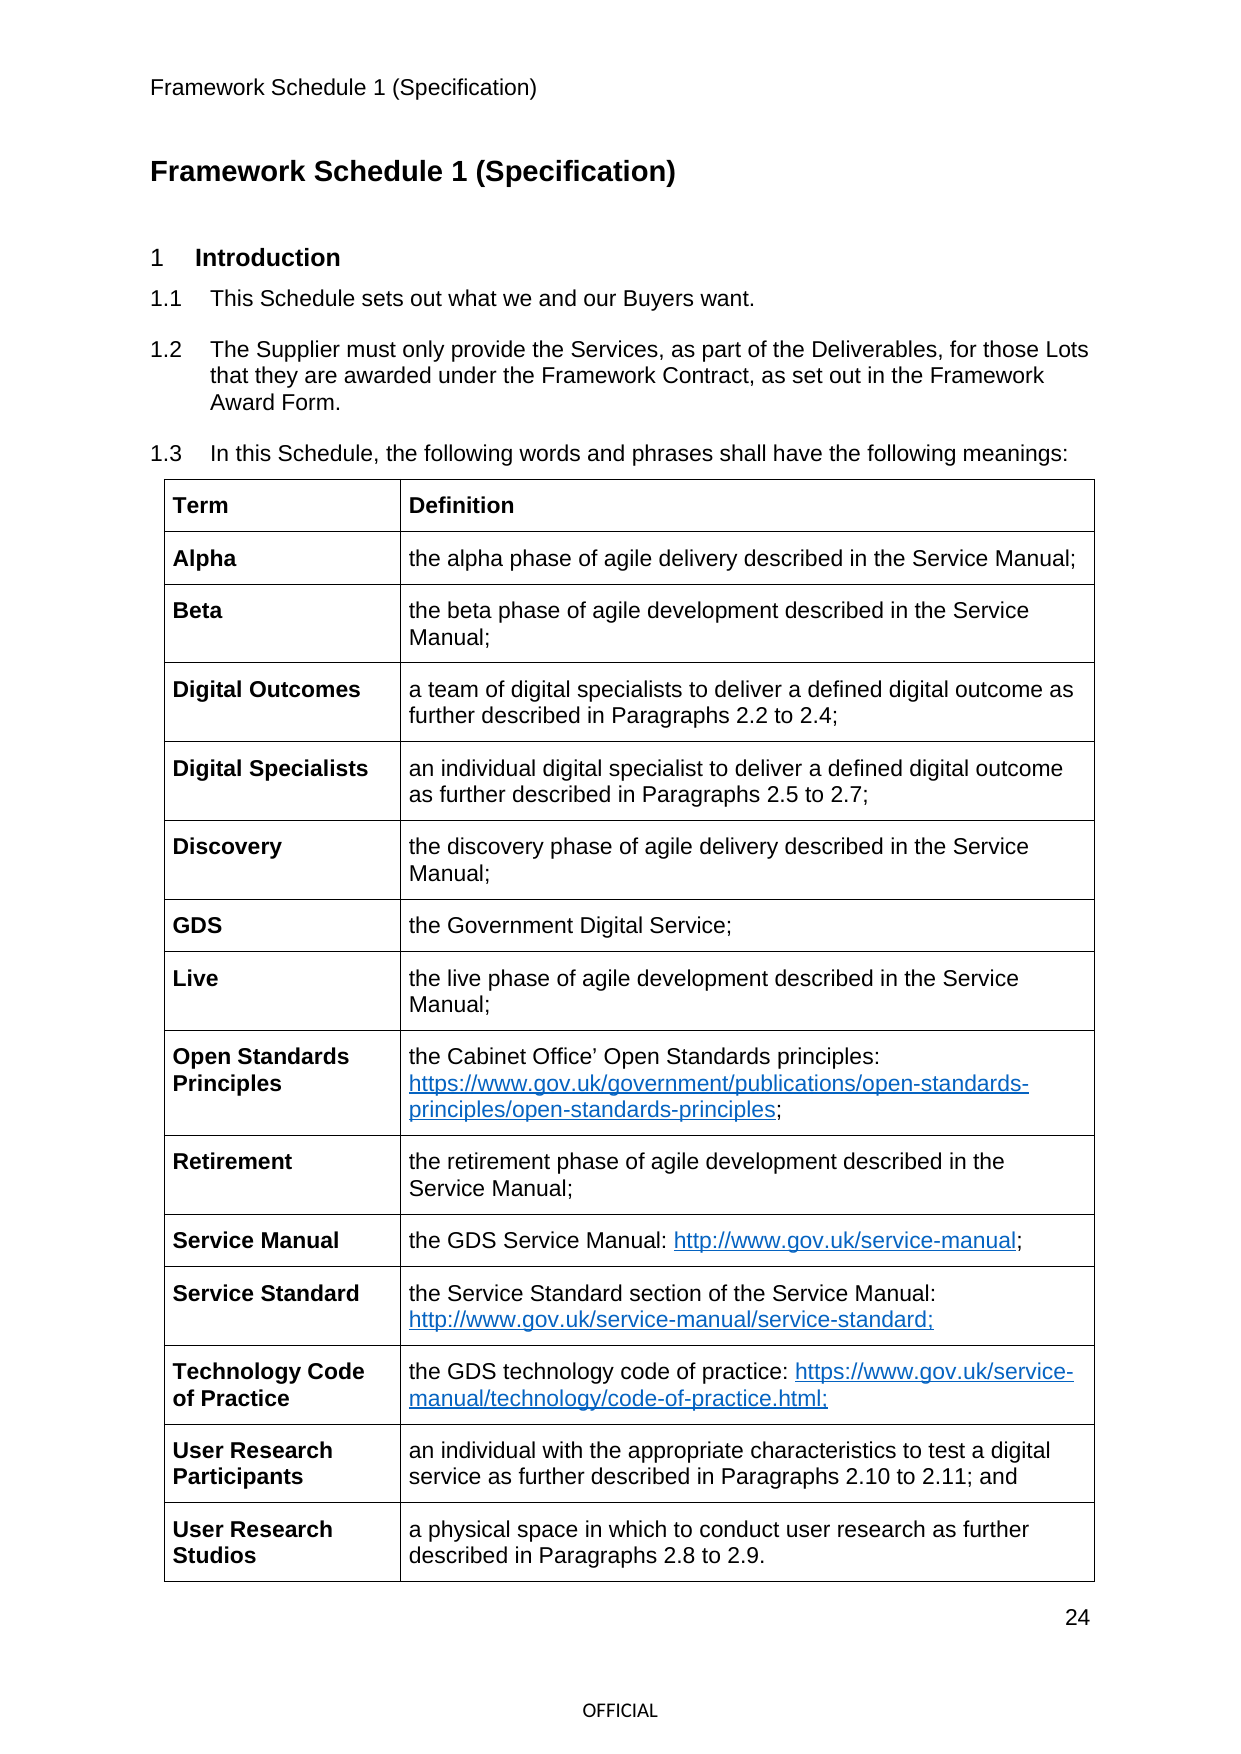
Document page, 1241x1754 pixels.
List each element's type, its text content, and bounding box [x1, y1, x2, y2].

table_cell User Research Studios [165, 1503, 400, 1581]
subtitle Framework Schedule 1 (Specification) [150, 154, 1090, 188]
table_cell the live phase of agile development described in the Service Manual; [401, 952, 1094, 1030]
table_cell the GDS technology code of practice: https://www.gov.uk/service-manual/technology/code-of-practice.html; [401, 1346, 1094, 1423]
table_header Term [165, 480, 400, 531]
table_cell the Government Digital Service; [401, 900, 1094, 951]
table_cell Service Standard [165, 1267, 400, 1345]
table_cell Live [165, 952, 400, 1030]
table_cell the discovery phase of agile delivery described in the Service Manual; [401, 821, 1094, 898]
table_cell the beta phase of agile development described in the Service Manual; [401, 585, 1094, 662]
list In this Schedule, the following words and phrases shall have the following meanings: [150, 440, 1090, 466]
table_cell User Research Participants [165, 1425, 400, 1502]
table_cell Beta [165, 585, 400, 662]
table_cell a team of digital specialists to deliver a defined digital outcome as further described in Paragraphs 2.2 to 2.4; [401, 663, 1094, 741]
table_header Definition [401, 480, 1094, 531]
table_cell GDS [165, 900, 400, 951]
list This Schedule sets out what we and our Buyers want. [150, 284, 1090, 311]
subtitle Introduction [150, 243, 1090, 272]
table_cell the GDS Service Manual: http://www.gov.uk/service-manual; [401, 1215, 1094, 1266]
table_cell an individual with the appropriate characteristics to test a digital service as further described in Paragraphs 2.10 to 2.11; and [401, 1425, 1094, 1502]
table_cell an individual digital specialist to deliver a defined digital outcome as further described in Paragraphs 2.5 to 2.7; [401, 742, 1094, 820]
table_cell Digital Outcomes [165, 663, 400, 741]
table_cell Discovery [165, 821, 400, 898]
table_cell the Service Standard section of the Service Manual: http://www.gov.uk/service-manual/service-standard; [401, 1267, 1094, 1345]
list The Supplier must only provide the Services, as part of the Deliverables, for those Lots that they are awarded under the Framework Contract, as set out in the Framework Award Form. [150, 336, 1090, 415]
table_cell a physical space in which to conduct user research as further described in Paragraphs 2.8 to 2.9. [401, 1503, 1094, 1581]
table_cell the alpha phase of agile delivery described in the Service Manual; [401, 532, 1094, 583]
table_cell Retirement [165, 1136, 400, 1213]
table_cell Open Standards Principles [165, 1031, 400, 1135]
table_cell Technology Code of Practice [165, 1346, 400, 1423]
table_cell Service Manual [165, 1215, 400, 1266]
table_cell Alpha [165, 532, 400, 583]
table_cell the retirement phase of agile development described in the Service Manual; [401, 1136, 1094, 1213]
table_cell the Cabinet Office’ Open Standards principles: https://www.gov.uk/government/publications/open-standards-principles/open-standards-principles; [401, 1031, 1094, 1135]
table_cell Digital Specialists [165, 742, 400, 820]
